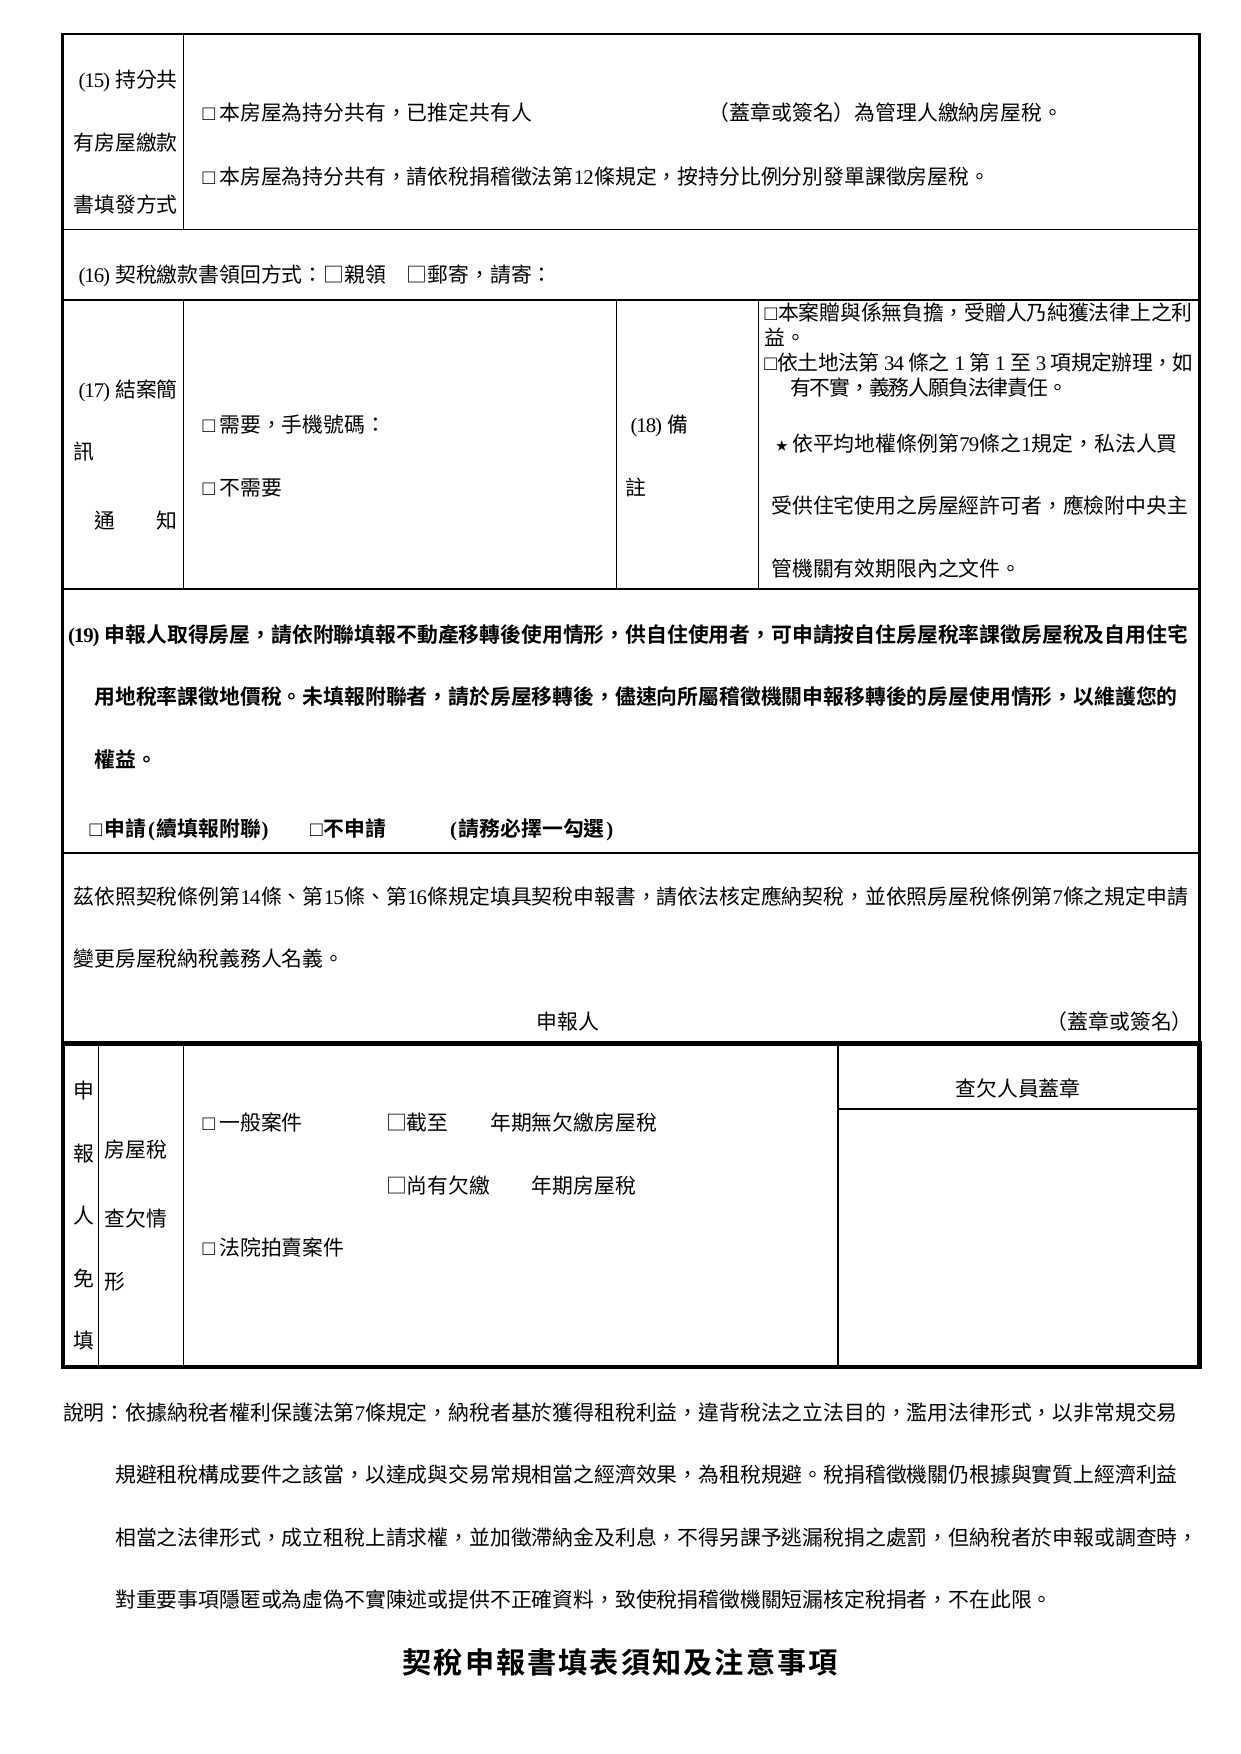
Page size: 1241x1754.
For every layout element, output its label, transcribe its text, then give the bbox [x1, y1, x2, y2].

table_cell 查欠人員蓋章 [839, 1046, 1197, 1108]
table_cell □本案贈與係無負擔，受贈人乃純獲法律上之利益。 □依土地法第34條之1第1至3項規定辦理，如有不實，義務人願負法律責任。 ★依平均地權條例第79條之1規定，私法人買受供住宅使用之房屋經許可者，應檢附中央主管機關有效期限內之文件。 [759, 301, 1198, 588]
table_cell 茲依照契稅條例第14條、第15條、第16條規定填具契稅申報書，請依法核定應納契稅，並依照房屋稅條例第7條之規定申請變更房屋稅納稅義務人名義。 申報人 （蓋章或簽名） [64, 854, 1198, 1041]
table_cell (17)結案簡訊 通 知 [64, 301, 183, 588]
table_cell □本房屋為持分共有，已推定共有人 （蓋章或簽名）為管理人繳納房屋稅。 □本房屋為持分共有，請依稅捐稽徵法第12條規定，按持分比例分別發單課徵房屋稅。 [184, 35, 1198, 228]
table_cell □一般案件 □截至 年期無欠繳房屋稅 □尚有欠繳 年期房屋稅 □法院拍賣案件 [184, 1046, 837, 1364]
table_cell (18)備 註 [617, 301, 758, 588]
table_cell 申報人免填 [65, 1046, 98, 1364]
table_cell 房屋稅 查欠情形 [99, 1046, 183, 1364]
table_cell (19)申報人取得房屋，請依附聯填報不動產移轉後使用情形，供自住使用者，可申請按自住房屋稅率課徵房屋稅及自用住宅用地稅率課徵地價稅。未填報附聯者，請於房屋移轉後，儘速向所屬稽徵機關申報移轉後的房屋使用情形，以維護您的權益。 □申請(續填報附聯) □不申請 (請務必擇一勾選) [64, 590, 1198, 852]
table_cell (16)契稅繳款書領回方式：□親領 □郵寄，請寄： [64, 230, 1198, 299]
text 說明：依據納稅者權利保護法第7條規定，納稅者基於獲得租稅利益，違背稅法之立法目的，濫用法律形式，以非常規交易規避租稅構成要件之該當，以達成與交易常規相當之經濟效果，為租稅規避。稅捐稽徵機關仍根據與實質上經濟利益相當之法律形式，成立租稅上請求權，並加徵滯納金及利息，不得另課予逃漏稅捐之處罰，但納稅者於申報或調查時，對重要事項隱匿或為虛偽不實陳述或提供不正確資料，致使稅捐稽徵機關短漏核定稅捐者，不在此限。 [63, 1369, 1177, 1619]
text 契稅申報書填表須知及注意事項 [63, 1619, 1177, 1682]
table_cell [839, 1110, 1197, 1364]
table_cell □需要，手機號碼： □不需要 [184, 301, 616, 588]
table_cell (15)持分共有房屋繳款書填發方式 [64, 35, 183, 228]
